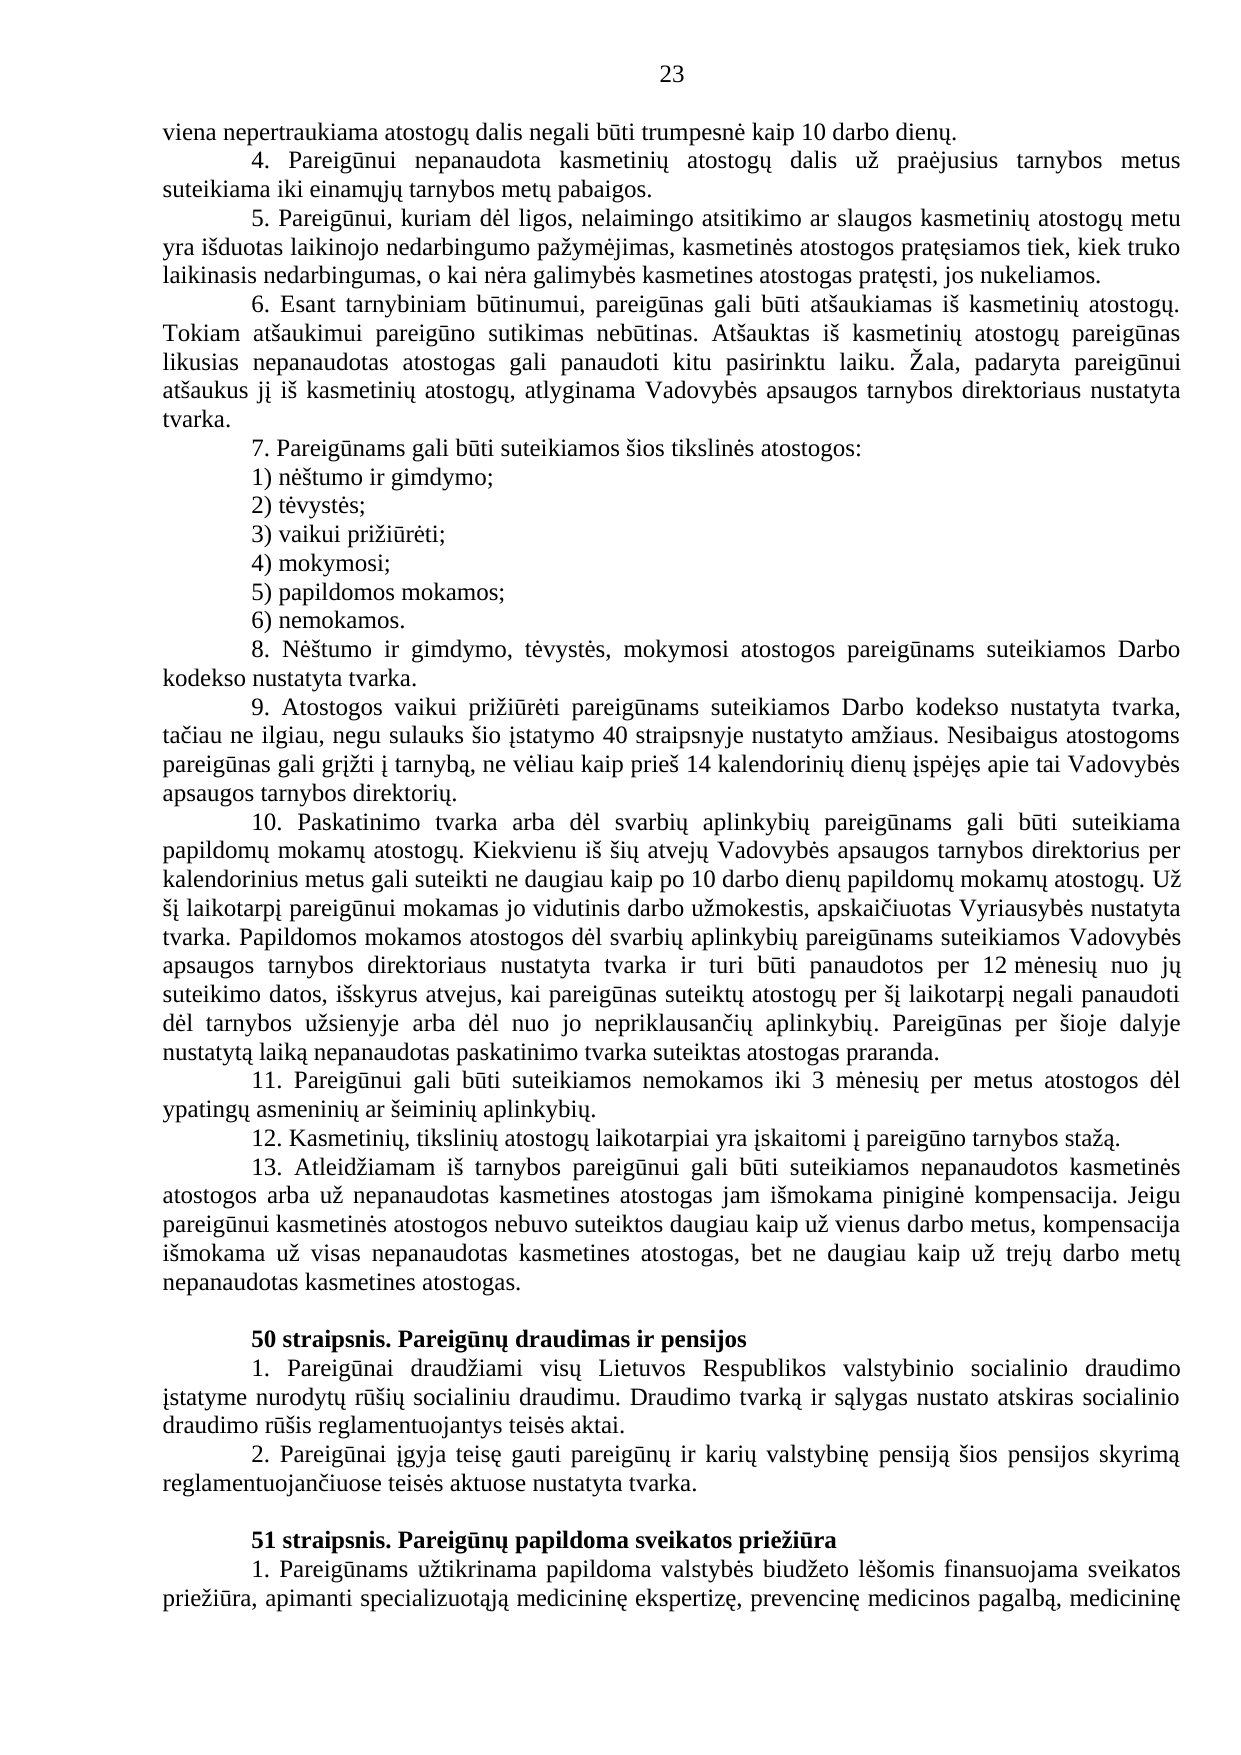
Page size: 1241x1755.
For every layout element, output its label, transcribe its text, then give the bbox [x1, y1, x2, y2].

text 11. Pareigūnui gali būti suteikiamos nemokamos iki 3 mėnesių per metus atostogos dėl ypatingų asmeninių ar šeiminių aplinkybių. [162, 1065, 1181, 1123]
text 6) nemokamos. [162, 605, 1181, 634]
text 1. Pareigūnai draudžiami visų Lietuvos Respublikos valstybinio socialinio draudimo įstatyme nurodytų rūšių socialiniu draudimu. Draudimo tvarką ir sąlygas nustato atskiras socialinio draudimo rūšis reglamentuojantys teisės aktai. [162, 1353, 1181, 1439]
text 12. Kasmetinių, tikslinių atostogų laikotarpiai yra įskaitomi į pareigūno tarnybos stažą. [162, 1123, 1181, 1152]
text 1. Pareigūnams užtikrinama papildoma valstybės biudžeto lėšomis finansuojama sveikatos priežiūra, apimanti specializuotąją medicininę ekspertizę, prevencinę medicinos pagalbą, medicininę [162, 1554, 1181, 1612]
text 13. Atleidžiamam iš tarnybos pareigūnui gali būti suteikiamos nepanaudotos kasmetinės atostogos arba už nepanaudotas kasmetines atostogas jam išmokama piniginė kompensacija. Jeigu pareigūnui kasmetinės atostogos nebuvo suteiktos daugiau kaip už vienus darbo metus, kompensacija išmokama už visas nepanaudotas kasmetines atostogas, bet ne daugiau kaip už trejų darbo metų nepanaudotas kasmetines atostogas. [162, 1152, 1181, 1295]
text 50 straipsnis. Pareigūnų draudimas ir pensijos [162, 1324, 1181, 1353]
text 10. Paskatinimo tvarka arba dėl svarbių aplinkybių pareigūnams gali būti suteikiama papildomų mokamų atostogų. Kiekvienu iš šių atvejų Vadovybės apsaugos tarnybos direktorius per kalendorinius metus gali suteikti ne daugiau kaip po 10 darbo dienų papildomų mokamų atostogų. Už šį laikotarpį pareigūnui mokamas jo vidutinis darbo užmokestis, apskaičiuotas Vyriausybės nustatyta tvarka. Papildomos mokamos atostogos dėl svarbių aplinkybių pareigūnams suteikiamos Vadovybės apsaugos tarnybos direktoriaus nustatyta tvarka ir turi būti panaudotos per 12 mėnesių nuo jų suteikimo datos, išskyrus atvejus, kai pareigūnas suteiktų atostogų per šį laikotarpį negali panaudoti dėl tarnybos užsienyje arba dėl nuo jo nepriklausančių aplinkybių. Pareigūnas per šioje dalyje nustatytą laiką nepanaudotas paskatinimo tvarka suteiktas atostogas praranda. [162, 807, 1181, 1065]
text 3) vaikui prižiūrėti; [162, 519, 1181, 548]
text 4. Pareigūnui nepanaudota kasmetinių atostogų dalis už praėjusius tarnybos metus suteikiama iki einamųjų tarnybos metų pabaigos. [162, 145, 1181, 203]
text 5. Pareigūnui, kuriam dėl ligos, nelaimingo atsitikimo ar slaugos kasmetinių atostogų metu yra išduotas laikinojo nedarbingumo pažymėjimas, kasmetinės atostogos pratęsiamos tiek, kiek truko laikinasis nedarbingumas, o kai nėra galimybės kasmetines atostogas pratęsti, jos nukeliamos. [162, 203, 1181, 289]
text 1) nėštumo ir gimdymo; [162, 462, 1181, 490]
text 51 straipsnis. Pareigūnų papildoma sveikatos priežiūra [162, 1525, 1181, 1554]
text 2) tėvystės; [162, 490, 1181, 519]
text 6. Esant tarnybiniam būtinumui, pareigūnas gali būti atšaukiamas iš kasmetinių atostogų. Tokiam atšaukimui pareigūno sutikimas nebūtinas. Atšauktas iš kasmetinių atostogų pareigūnas likusias nepanaudotas atostogas gali panaudoti kitu pasirinktu laiku. Žala, padaryta pareigūnui atšaukus jį iš kasmetinių atostogų, atlyginama Vadovybės apsaugos tarnybos direktoriaus nustatyta tvarka. [162, 289, 1181, 433]
text 4) mokymosi; [162, 548, 1181, 577]
text 8. Nėštumo ir gimdymo, tėvystės, mokymosi atostogos pareigūnams suteikiamos Darbo kodekso nustatyta tvarka. [162, 634, 1181, 692]
text viena nepertraukiama atostogų dalis negali būti trumpesnė kaip 10 darbo dienų. [162, 117, 1181, 145]
text 7. Pareigūnams gali būti suteikiamos šios tikslinės atostogos: [162, 433, 1181, 462]
text 5) papildomos mokamos; [162, 577, 1181, 605]
text 2. Pareigūnai įgyja teisę gauti pareigūnų ir karių valstybinę pensiją šios pensijos skyrimą reglamentuojančiuose teisės aktuose nustatyta tvarka. [162, 1439, 1181, 1497]
text 9. Atostogos vaikui prižiūrėti pareigūnams suteikiamos Darbo kodekso nustatyta tvarka, tačiau ne ilgiau, negu sulauks šio įstatymo 40 straipsnyje nustatyto amžiaus. Nesibaigus atostogoms pareigūnas gali grįžti į tarnybą, ne vėliau kaip prieš 14 kalendorinių dienų įspėjęs apie tai Vadovybės apsaugos tarnybos direktorių. [162, 692, 1181, 807]
